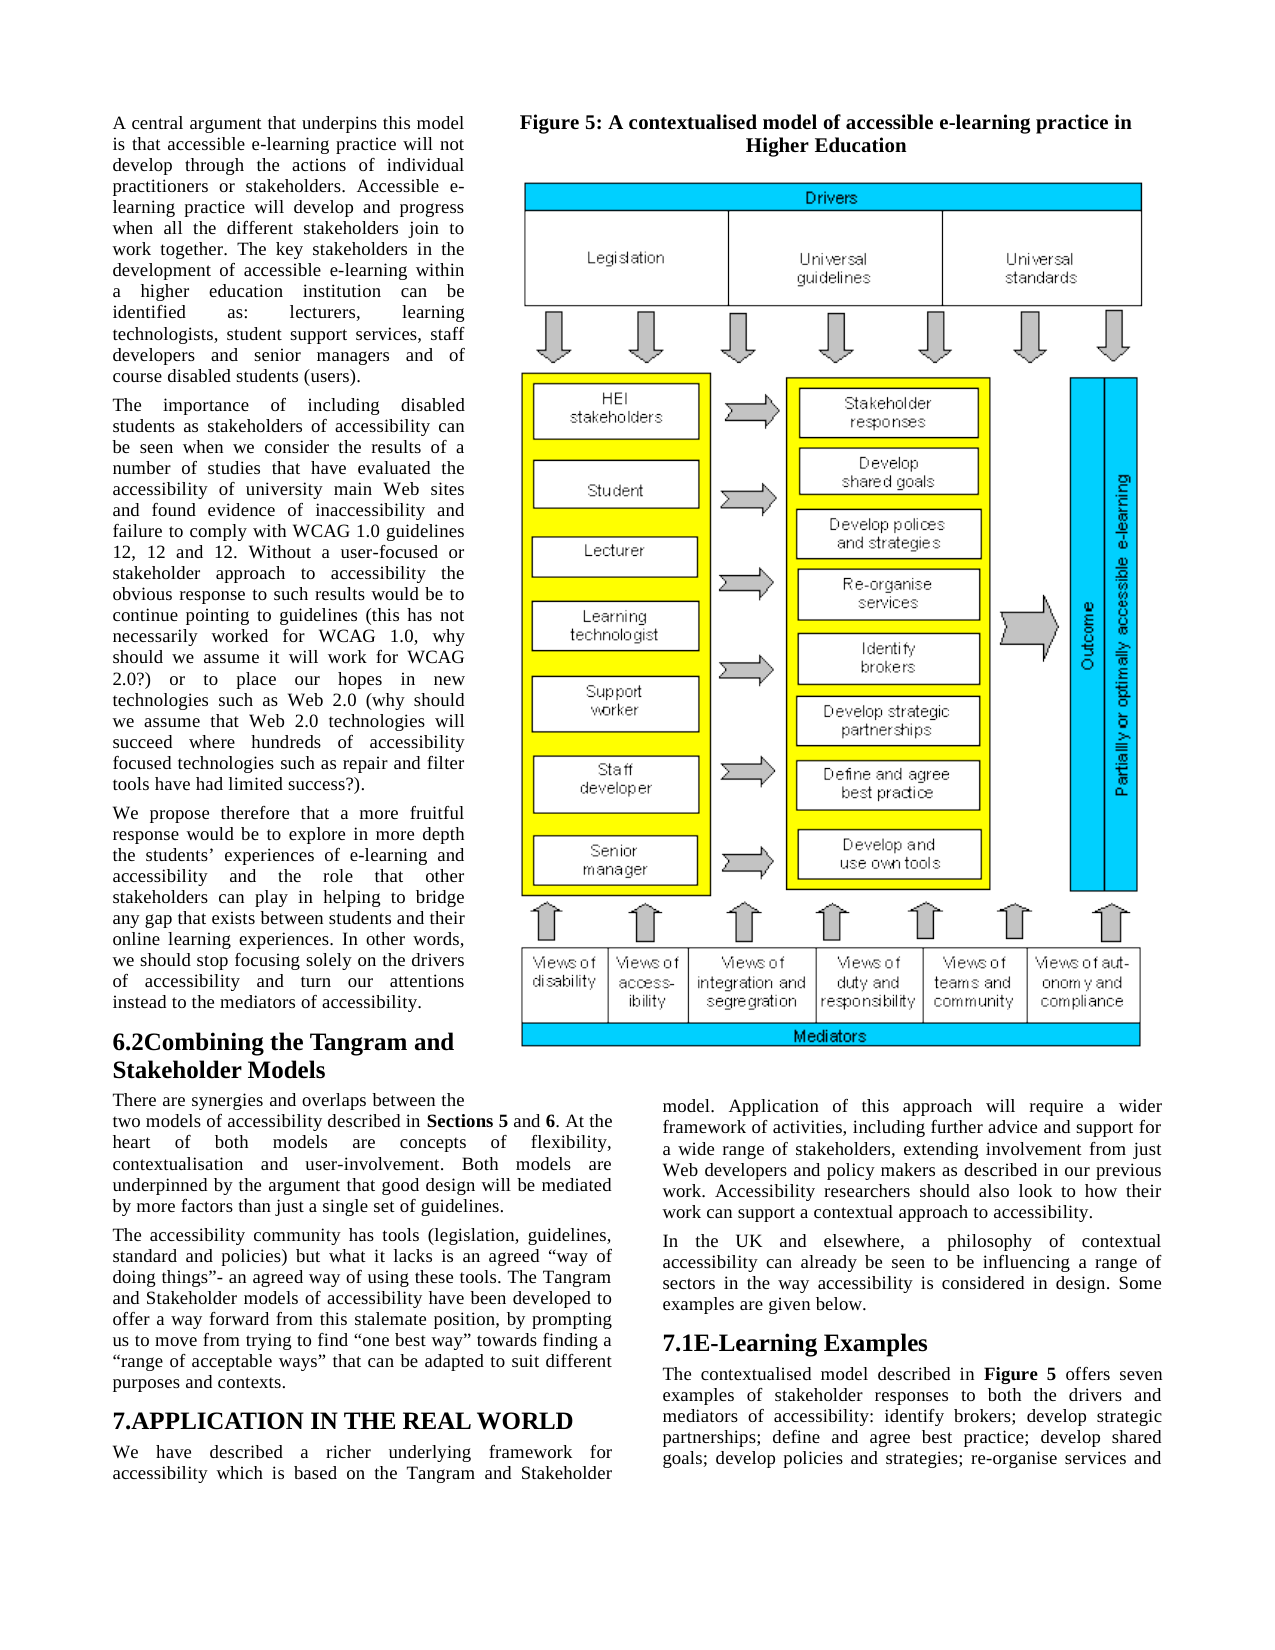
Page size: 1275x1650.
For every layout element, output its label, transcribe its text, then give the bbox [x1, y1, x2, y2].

text The contextualised model described in Figure 5 offers seven examples of stakeholder responses to both the drivers and mediators of accessibility: identify brokers; develop strategic partnerships; define and agree best practice; develop shared goals; develop policies and strategies; re-organise services and [662, 1363, 1163, 1469]
text We have described a richer underlying framework for accessibility which is based on the Tangram and Stakeholder model. Application of this approach will require a wider framework of activities, including further advice and support for a wide range of stakeholders, extending involvement from just Web developers and policy makers as described in our previous work. Accessibility researchers should also look to how their work can support a contextual approach to accessibility. [112, 1442, 613, 1484]
subtitle APPLICATION IN THE REAL WORLD [112, 1407, 613, 1435]
subtitle Combining the Tangram and Stakeholder Models [112, 1027, 613, 1083]
text The accessibility community has tools (legislation, guidelines, standard and policies) but what it lacks is an agreed “way of doing things”- an agreed way of using these tools. The Tangram and Stakeholder models of accessibility have been developed to offer a way forward from this stalemate position, by prompting us to move from trying to find “one best way” towards finding a “range of acceptable ways” that can be adapted to suit different purposes and contexts. [112, 1224, 613, 1393]
text In the UK and elsewhere, a philosophy of contextual accessibility can already be seen to be influencing a range of sectors in the way accessibility is considered in design. Some examples are given below. [662, 1230, 1163, 1314]
text The importance of including disabled students as stakeholders of accessibility can be seen when we consider the results of a number of studies that have evaluated the accessibility of university main Web sites and found evidence of inaccessibility and failure to comply with WCAG 1.0 guidelines 12, 12 and 12. Without a user-focused or stakeholder approach to accessibility the obvious response to such results would be to continue pointing to guidelines (this has not necessarily worked for WCAG 1.0, why should we assume it will work for WCAG 2.0?) or to place our hopes in new technologies such as Web 2.0 (why should we assume that Web 2.0 technologies will succeed where hundreds of accessibility focused technologies such as repair and filter tools have had limited success?). [112, 394, 517, 794]
text We have described a richer underlying framework for accessibility which is based on the Tangram and Stakeholder model. Application of this approach will require a wider framework of activities, including further advice and support for a wide range of stakeholders, extending involvement from just Web developers and policy makers as described in our previous work. Accessibility researchers should also look to how their work can support a contextual approach to accessibility. [662, 112, 1163, 1222]
text We propose therefore that a more fruitful response would be to explore in more depth the students’ experiences of e-learning and accessibility and the role that other stakeholders can play in helping to bridge any gap that exists between students and their online learning experiences. In other words, we should stop focusing solely on the drivers of accessibility and turn our attentions instead to the mediators of accessibility. [112, 802, 517, 1013]
text There are synergies and overlaps between the two models of accessibility described in Sections 5 and 6. At the heart of both models are concepts of flexibility, contextualisation and user-involvement. Both models are underpinned by the argument that good design will be mediated by more factors than just a single set of guidelines. [112, 1090, 613, 1216]
text Figure 5: A contextualised model of accessible e-learning practice in Higher Education [501, 111, 1151, 157]
picture [517, 178, 1150, 1050]
subtitle E-Learning Examples [662, 1329, 1163, 1357]
text A central argument that underpins this model is that accessible e-learning practice will not develop through the actions of individual practitioners or stakeholders. Accessible e-learning practice will develop and progress when all the different stakeholders join to work together. The key stakeholders in the development of accessible e-learning within a higher education institution can be identified as: lecturers, learning technologists, student support services, staff developers and senior managers and of course disabled students (users). [112, 112, 613, 386]
